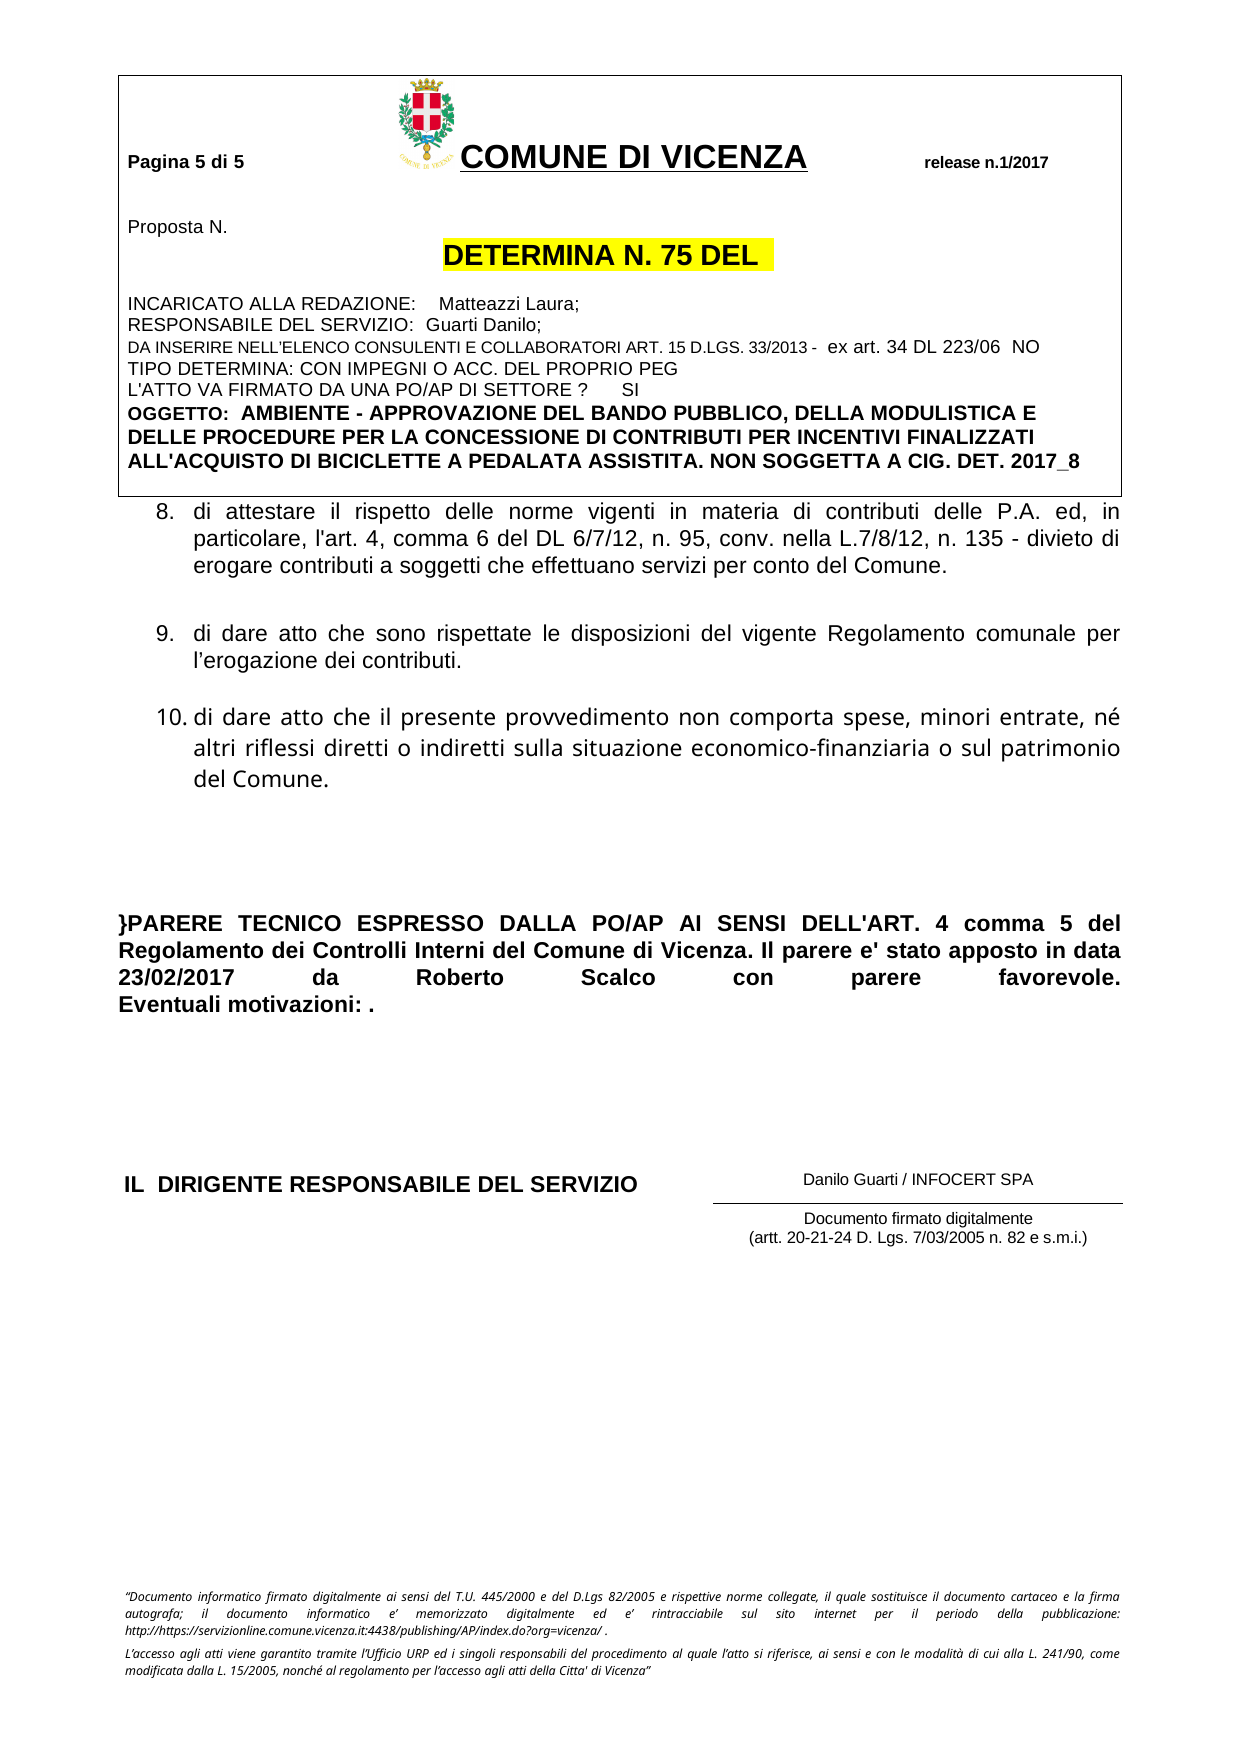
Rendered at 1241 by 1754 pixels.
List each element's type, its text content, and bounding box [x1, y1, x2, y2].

picture [398, 78, 455, 169]
list di attestare il rispetto delle norme vigenti in materia di contributi delle P.A. ed, in particolare, l'art. 4, comma 6 del DL 6/7/12, n. 95, conv. nella L.7/8/12, n. 135 - divieto di erogare contributi a soggetti che effettuano servizi per conto del Comune. [156, 497, 1122, 579]
table_cell [118, 1203, 713, 1253]
table_cell Danilo Guarti / INFOCERT SPA [713, 1165, 1123, 1203]
table_header [713, 1018, 1123, 1164]
table_header [118, 1018, 713, 1164]
list di dare atto che sono rispettate le disposizioni del vigente Regolamento comunale per l’erogazione dei contributi. [156, 619, 1122, 673]
text }PARERE TECNICO ESPRESSO DALLA PO/AP AI SENSI DELL'ART. 4 comma 5 del Regolamento dei Controlli Interni del Comune di Vicenza. Il parere e' stato apposto in data 23/02/2017 da Roberto Scalco con parere favorevole. Eventuali motivazioni: . [118, 909, 1122, 1018]
table_cell Documento firmato digitalmente (artt. 20-21-24 D. Lgs. 7/03/2005 n. 82 e s.m.i.) [713, 1204, 1123, 1253]
list di dare atto che il presente provvedimento non comporta spese, minori entrate, né altri riflessi diretti o indiretti sulla situazione economico-finanziaria o sul patrimonio del Comune. [156, 701, 1122, 794]
table_cell IL DIRIGENTE RESPONSABILE DEL SERVIZIO [118, 1165, 713, 1203]
